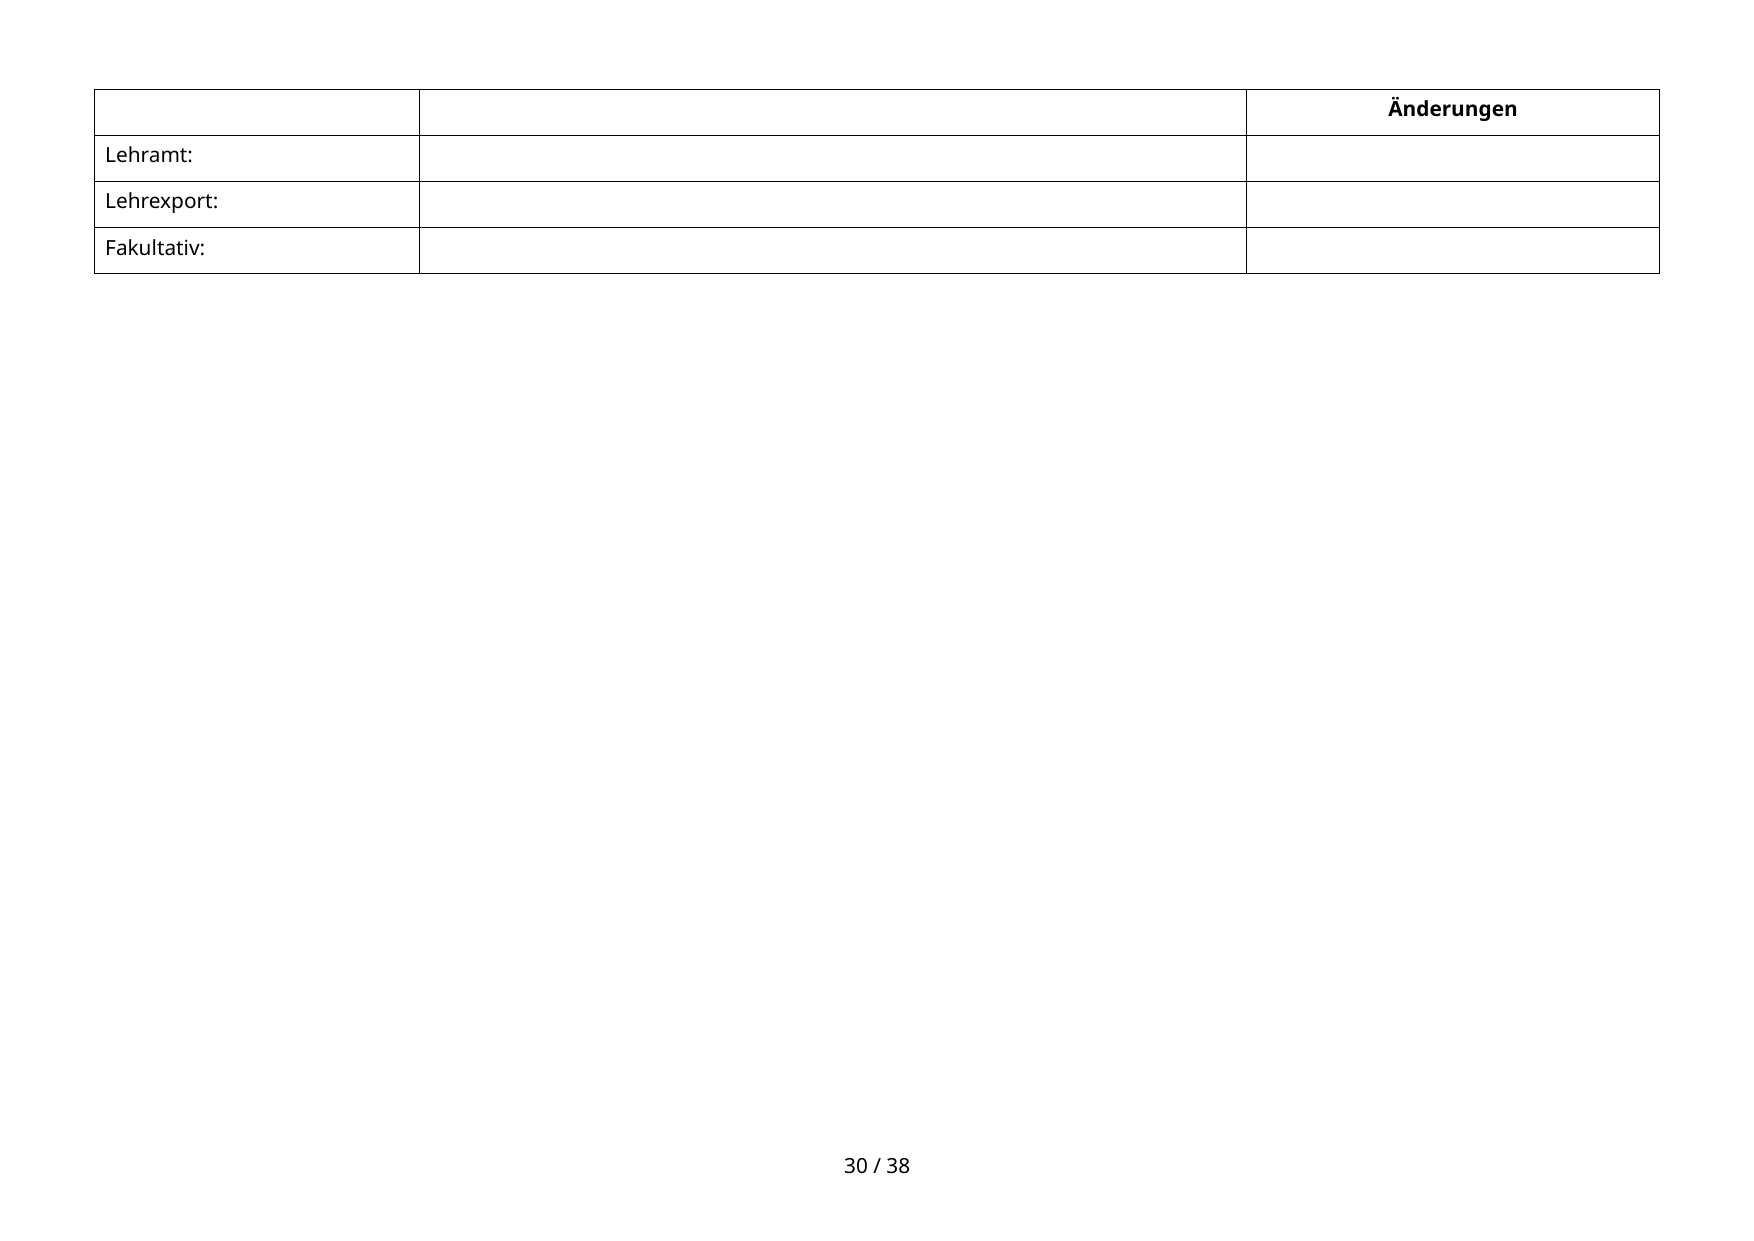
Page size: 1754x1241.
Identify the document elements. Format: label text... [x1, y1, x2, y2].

table_header Änderungen [1247, 90, 1659, 134]
table_cell Lehramt: [95, 136, 419, 181]
table_cell [1247, 136, 1659, 181]
table_cell Fakultativ: [95, 228, 419, 273]
table_cell [420, 136, 1246, 181]
table_header [420, 90, 1246, 134]
table_cell [1247, 182, 1659, 227]
table_cell [420, 228, 1246, 273]
table_cell Lehrexport: [95, 182, 419, 227]
table_cell [1247, 228, 1659, 273]
table_cell [420, 182, 1246, 227]
table_header [95, 90, 419, 134]
